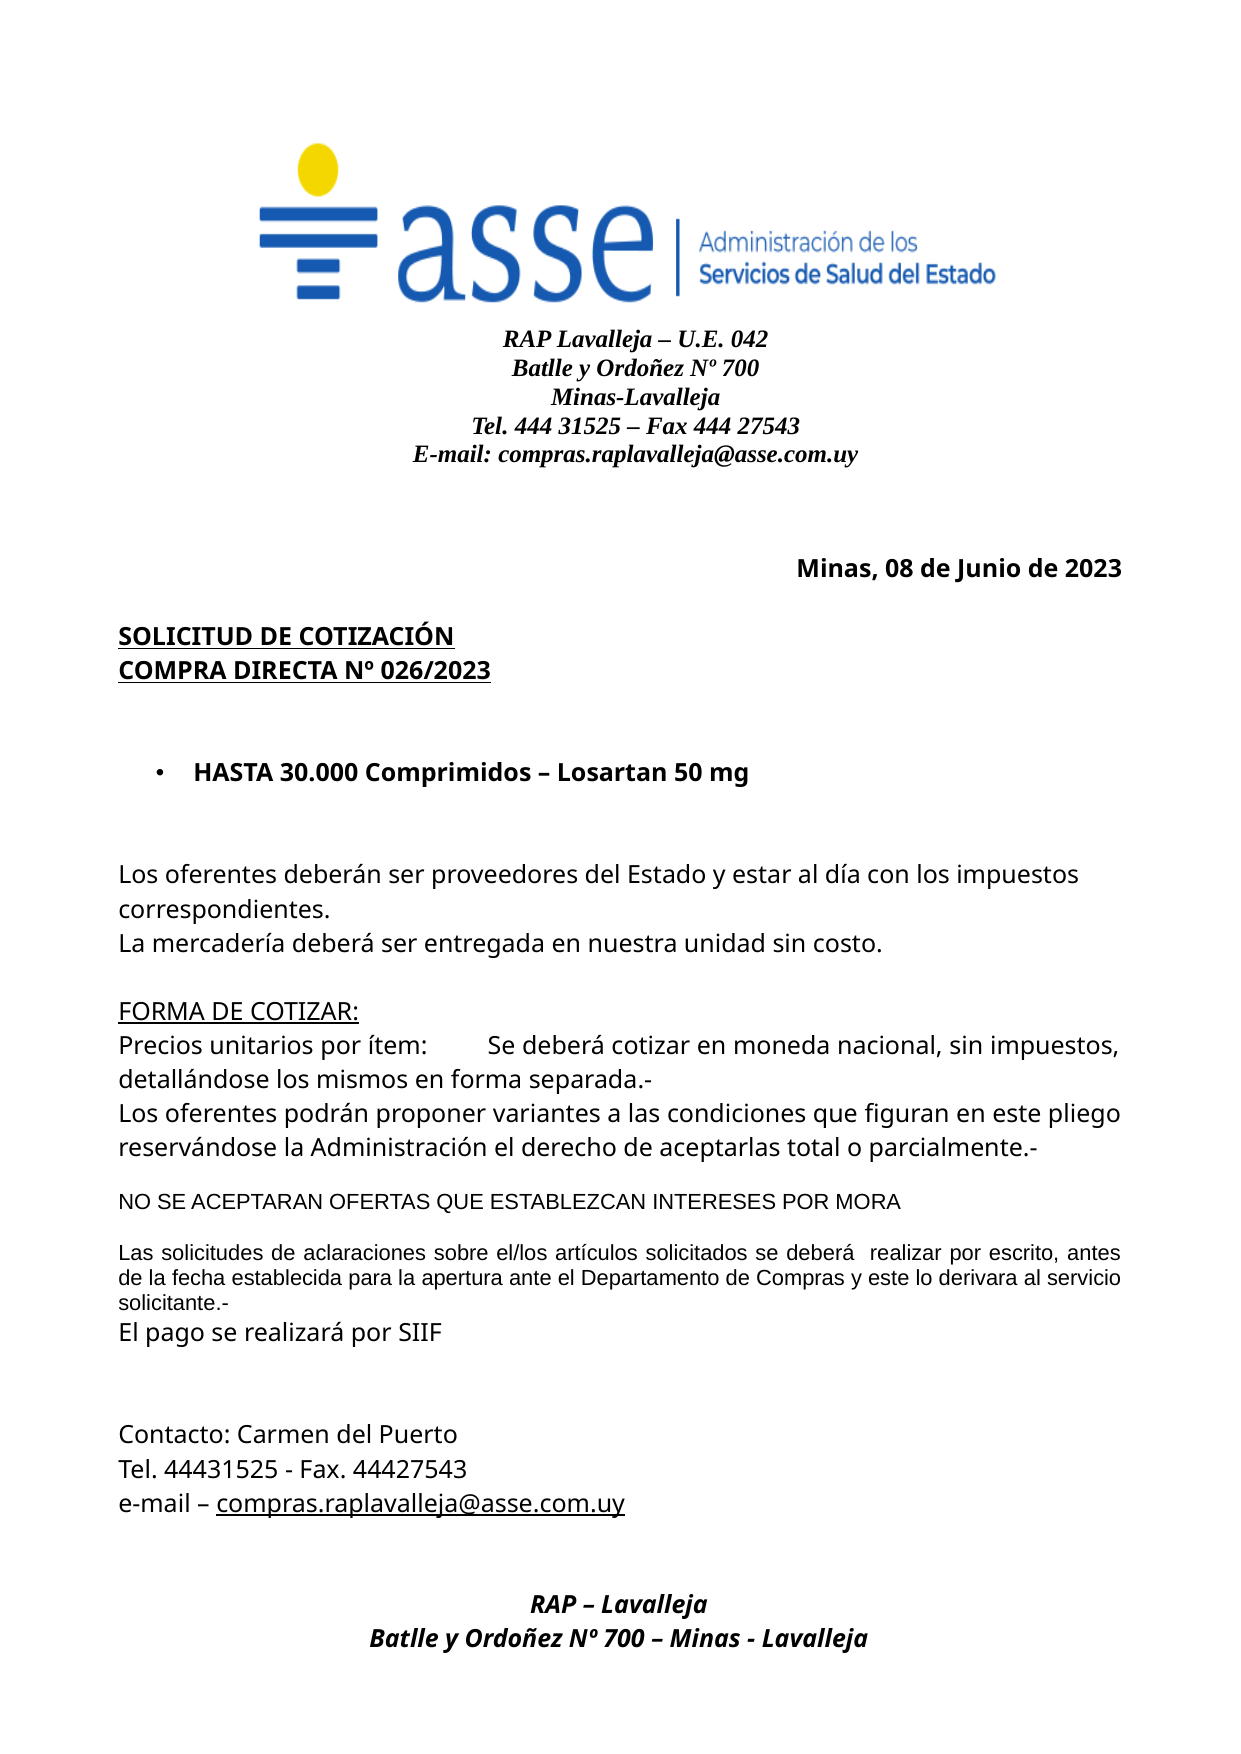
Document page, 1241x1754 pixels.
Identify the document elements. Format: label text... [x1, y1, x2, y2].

text SOLICITUD DE COTIZACIÓN [118, 619, 1122, 653]
text NO SE ACEPTARAN OFERTAS QUE ESTABLEZCAN INTERESES POR MORA [118, 1189, 1122, 1214]
text Contacto: Carmen del Puerto [118, 1417, 1122, 1451]
text COMPRA DIRECTA Nº 026/2023 [118, 653, 1122, 687]
text Precios unitarios por ítem: Se deberá cotizar en moneda nacional, sin impuestos, detallándose los mismos en forma separada.- [118, 1027, 1122, 1096]
text e-mail – compras.raplavalleja@asse.com.uy [118, 1485, 1122, 1519]
picture [246, 118, 1014, 325]
text Minas, 08 de Junio de 2023 [118, 551, 1122, 585]
text El pago se realizará por SIIF [118, 1315, 1122, 1349]
list HASTA 30.000 Comprimidos – Losartan 50 mg [156, 755, 1122, 789]
text Tel. 44431525 - Fax. 44427543 [118, 1451, 1122, 1485]
text Los oferentes deberán ser proveedores del Estado y estar al día con los impuestos correspondientes. [118, 857, 1122, 925]
text Los oferentes podrán proponer variantes a las condiciones que figuran en este pliego reservándose la Administración el derecho de aceptarlas total o parcialmente.- [118, 1096, 1122, 1164]
text FORMA DE COTIZAR: [118, 993, 1122, 1027]
text Las solicitudes de aclaraciones sobre el/los artículos solicitados se deberá realizar por escrito, antes de la fecha establecida para la apertura ante el Departamento de Compras y este lo derivara al servicio solicitante.- [118, 1239, 1122, 1315]
text La mercadería deberá ser entregada en nuestra unidad sin costo. [118, 925, 1122, 959]
